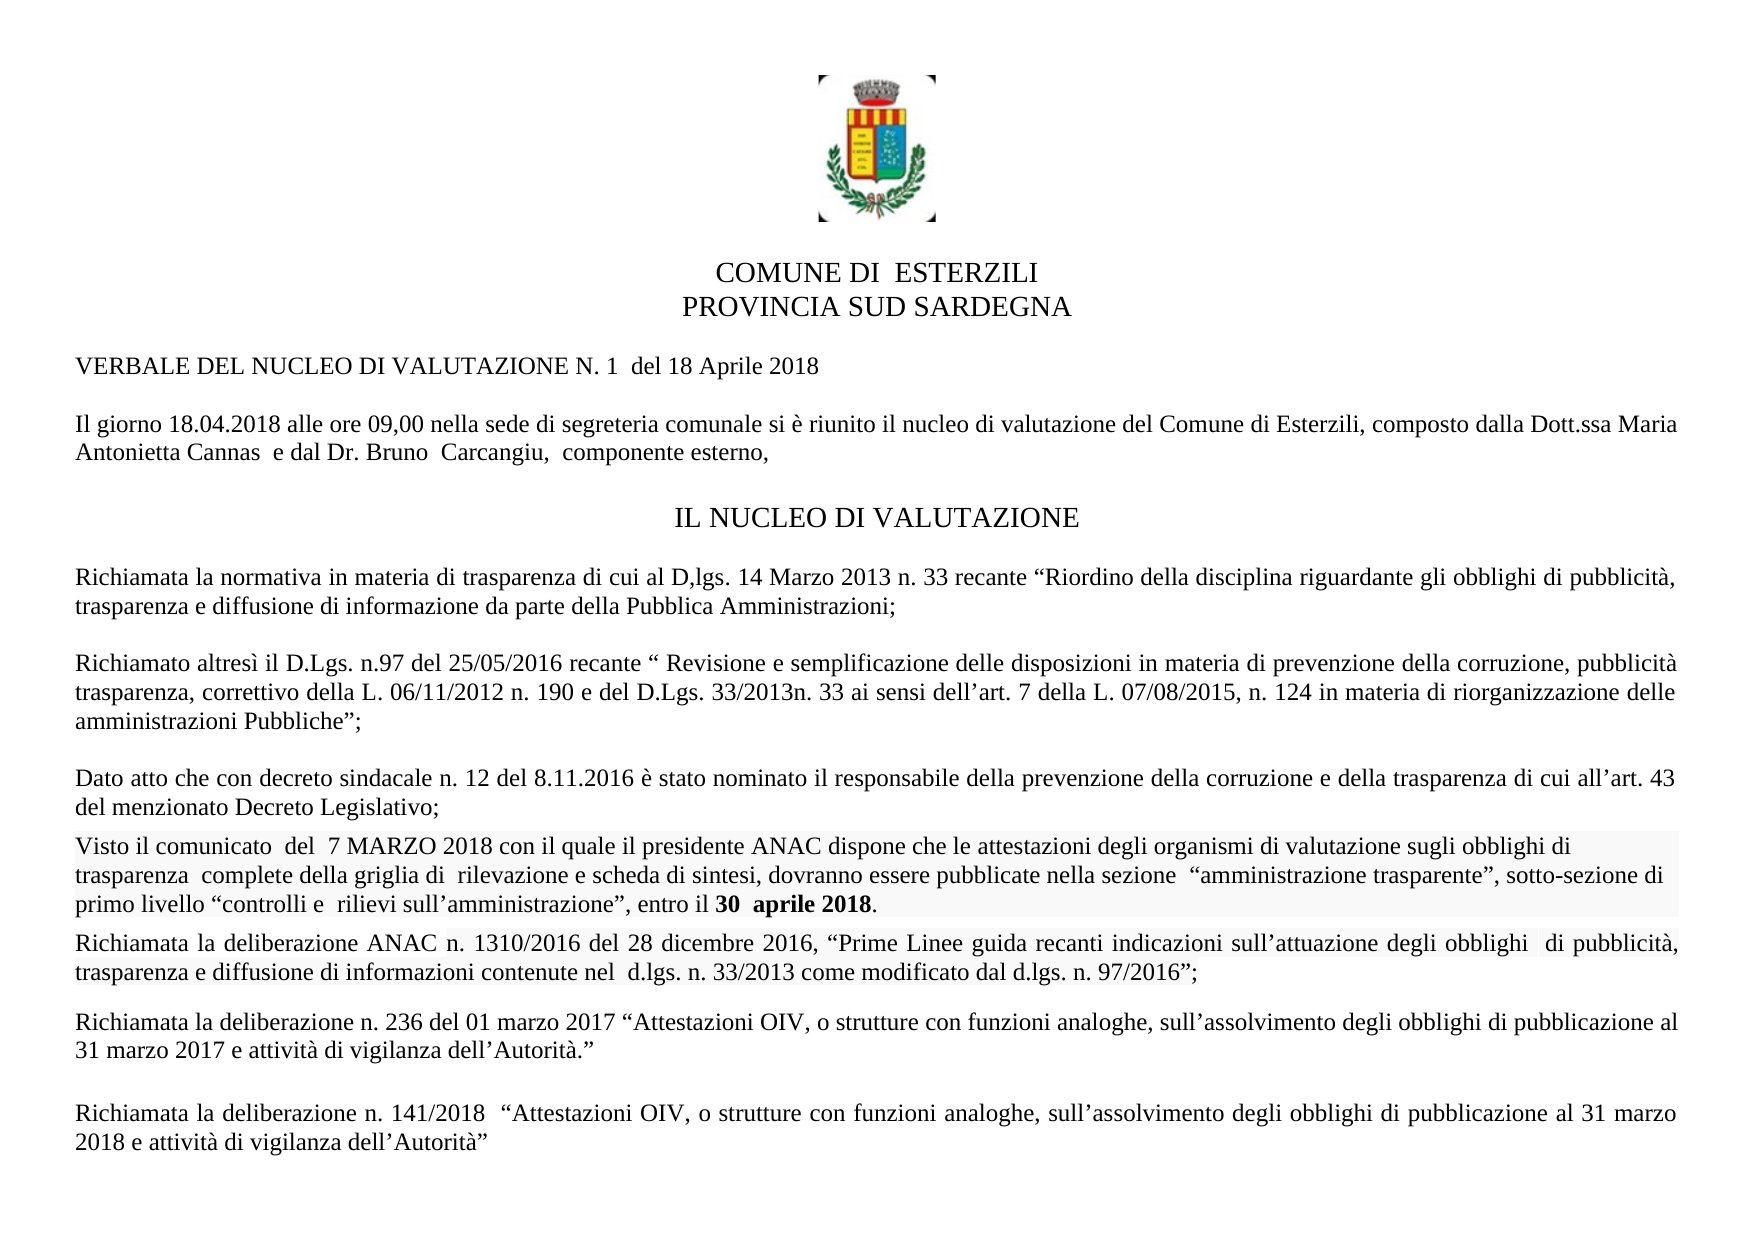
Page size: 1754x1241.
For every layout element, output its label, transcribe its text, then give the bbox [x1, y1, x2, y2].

text Richiamata la deliberazione ANAC n. 1310/2016 del 28 dicembre 2016, “Prime Linee guida recanti indicazioni sull’attuazione degli obblighi di pubblicità, trasparenza e diffusione di informazioni contenute nel d.lgs. n. 33/2013 come modificato dal d.lgs. n. 97/2016”; [75, 928, 1679, 985]
text COMUNE DI ESTERZILI [75, 255, 1679, 289]
text Richiamata la deliberazione n. 141/2018 “Attestazioni OIV, o strutture con funzioni analoghe, sull’assolvimento degli obblighi di pubblicazione al 31 marzo 2018 e attività di vigilanza dell’Autorità” [75, 1098, 1679, 1156]
text Richiamata la deliberazione n. 236 del 01 marzo 2017 “Attestazioni OIV, o strutture con funzioni analoghe, sull’assolvimento degli obblighi di pubblicazione al 31 marzo 2017 e attività di vigilanza dell’Autorità.” [75, 1007, 1679, 1064]
text Dato atto che con decreto sindacale n. 12 del 8.11.2016 è stato nominato il responsabile della prevenzione della corruzione e della trasparenza di cui all’art. 43 del menzionato Decreto Legislativo; [75, 763, 1679, 821]
text VERBALE DEL NUCLEO DI VALUTAZIONE N. 1 del 18 Aprile 2018 [75, 351, 1679, 380]
text Richiamata la normativa in materia di trasparenza di cui al D,lgs. 14 Marzo 2013 n. 33 recante “Riordino della disciplina riguardante gli obblighi di pubblicità, trasparenza e diffusione di informazione da parte della Pubblica Amministrazioni; [75, 562, 1679, 619]
text PROVINCIA SUD SARDEGNA [75, 289, 1679, 322]
text Richiamato altresì il D.Lgs. n.97 del 25/05/2016 recante “ Revisione e semplificazione delle disposizioni in materia di prevenzione della corruzione, pubblicità trasparenza, correttivo della L. 06/11/2012 n. 190 e del D.Lgs. 33/2013n. 33 ai sensi dell’art. 7 della L. 07/08/2015, n. 124 in materia di riorganizzazione delle amministrazioni Pubbliche”; [75, 648, 1679, 734]
text IL NUCLEO DI VALUTAZIONE [75, 500, 1679, 533]
text Il giorno 18.04.2018 alle ore 09,00 nella sede di segreteria comunale si è riunito il nucleo di valutazione del Comune di Esterzili, composto dalla Dott.ssa Maria Antonietta Cannas e dal Dr. Bruno Carcangiu, componente esterno, [75, 409, 1679, 466]
text Visto il comunicato del 7 MARZO 2018 con il quale il presidente ANAC dispone che le attestazioni degli organismi di valutazione sugli obblighi di trasparenza complete della griglia di rilevazione e scheda di sintesi, dovranno essere pubblicate nella sezione “amministrazione trasparente”, sotto-sezione di primo livello “controlli e rilievi sull’amministrazione”, entro il 30 aprile 2018. [75, 831, 1679, 917]
